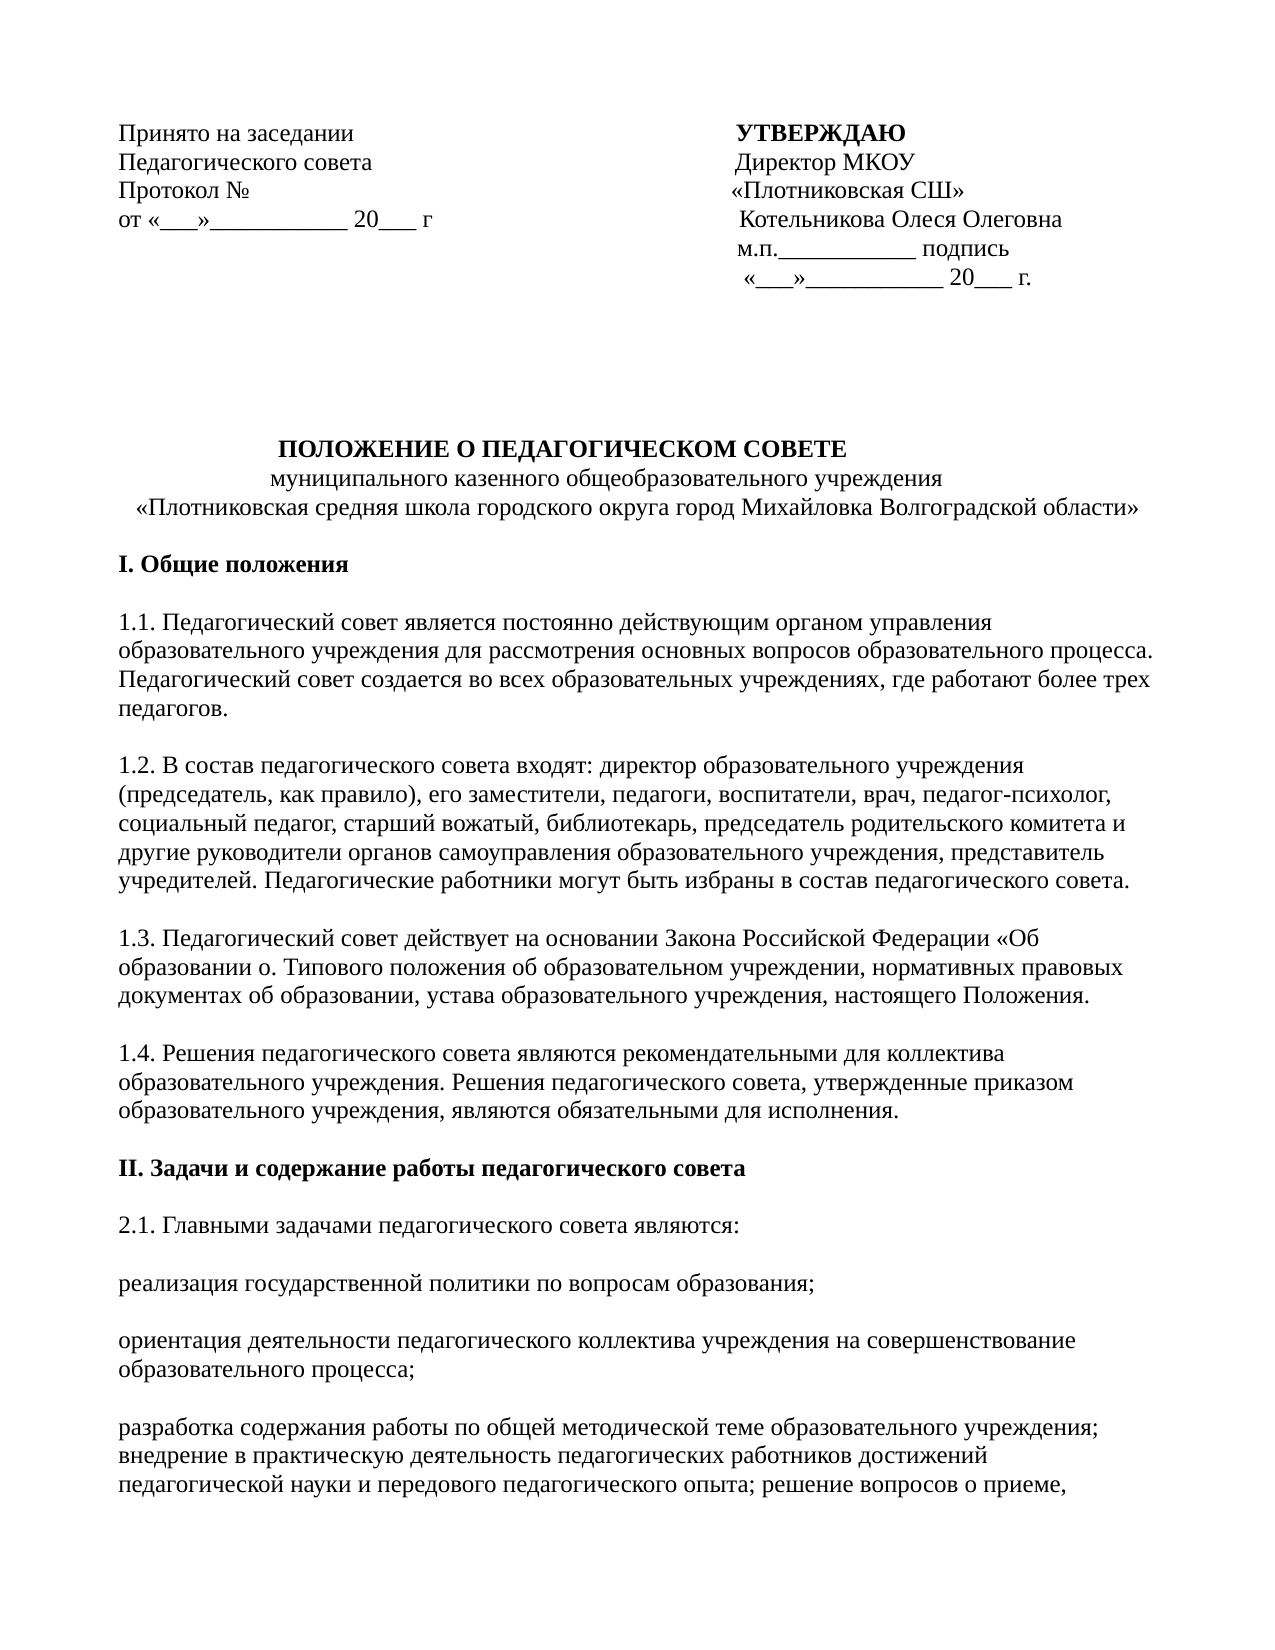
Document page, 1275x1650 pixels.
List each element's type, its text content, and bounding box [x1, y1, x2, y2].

text 1.4. Решения педагогического совета являются рекомендательными для коллектива образовательного учреждения. Решения педагогического совета, утвержденные приказом образовательного учреждения, являются обязательными для исполнения. [118, 1038, 1157, 1124]
text 1.3. Педагогический совет действует на основании Закона Российской Федерации «Об образовании о. Типового положения об образовательном учреждении, нормативных правовых документах об образовании, устава образовательного учреждения, настоящего Положения. [118, 923, 1157, 1009]
text II. Задачи и содержание работы педагогического совета [118, 1153, 1157, 1182]
text Протокол № «Плотниковская СШ» [118, 176, 1157, 204]
text «Плотниковская средняя школа городского округа город Михайловка Волгоградской области» [118, 492, 1157, 521]
text м.п.___________ подпись [118, 233, 1157, 262]
text Принято на заседании УТВЕРЖДАЮ [118, 118, 1157, 147]
text ориентация деятельности педагогического коллектива учреждения на совершенствование образовательного процесса; [118, 1326, 1157, 1383]
text I. Общие положения [118, 549, 1157, 578]
text «___»___________ 20___ г. [118, 262, 1157, 291]
text 1.1. Педагогический совет является постоянно действующим органом управления образовательного учреждения для рассмотрения основных вопросов образовательного процесса. Педагогический совет создается во всех образовательных учреждениях, где работают более трех педагогов. [118, 607, 1157, 722]
text ПОЛОЖЕНИЕ О ПЕДАГОГИЧЕСКОМ СОВЕТЕ [118, 434, 1157, 463]
text муниципального казенного общеобразовательного учреждения [56, 463, 1157, 492]
text 1.2. В состав педагогического совета входят: директор образовательного учреждения (председатель, как правило), его заместители, педагоги, воспитатели, врач, педагог-психолог, социальный педагог, старший вожатый, библиотекарь, председатель родительского комитета и другие руководители органов самоуправления образовательного учреждения, представитель учредителей. Педагогические работники могут быть избраны в состав педагогического совета. [118, 751, 1157, 894]
text 2.1. Главными задачами педагогического совета являются: [118, 1211, 1157, 1239]
text реализация государственной политики по вопросам образования; [118, 1268, 1157, 1297]
text от «___»___________ 20___ г Котельникова Олеся Олеговна [118, 204, 1157, 233]
text разработка содержания работы по общей методической теме образовательного учреждения; внедрение в практическую деятельность педагогических работников достижений педагогической науки и передового педагогического опыта; решение вопросов о приеме, [118, 1412, 1157, 1498]
text Педагогического совета Директор МКОУ [118, 147, 1157, 176]
